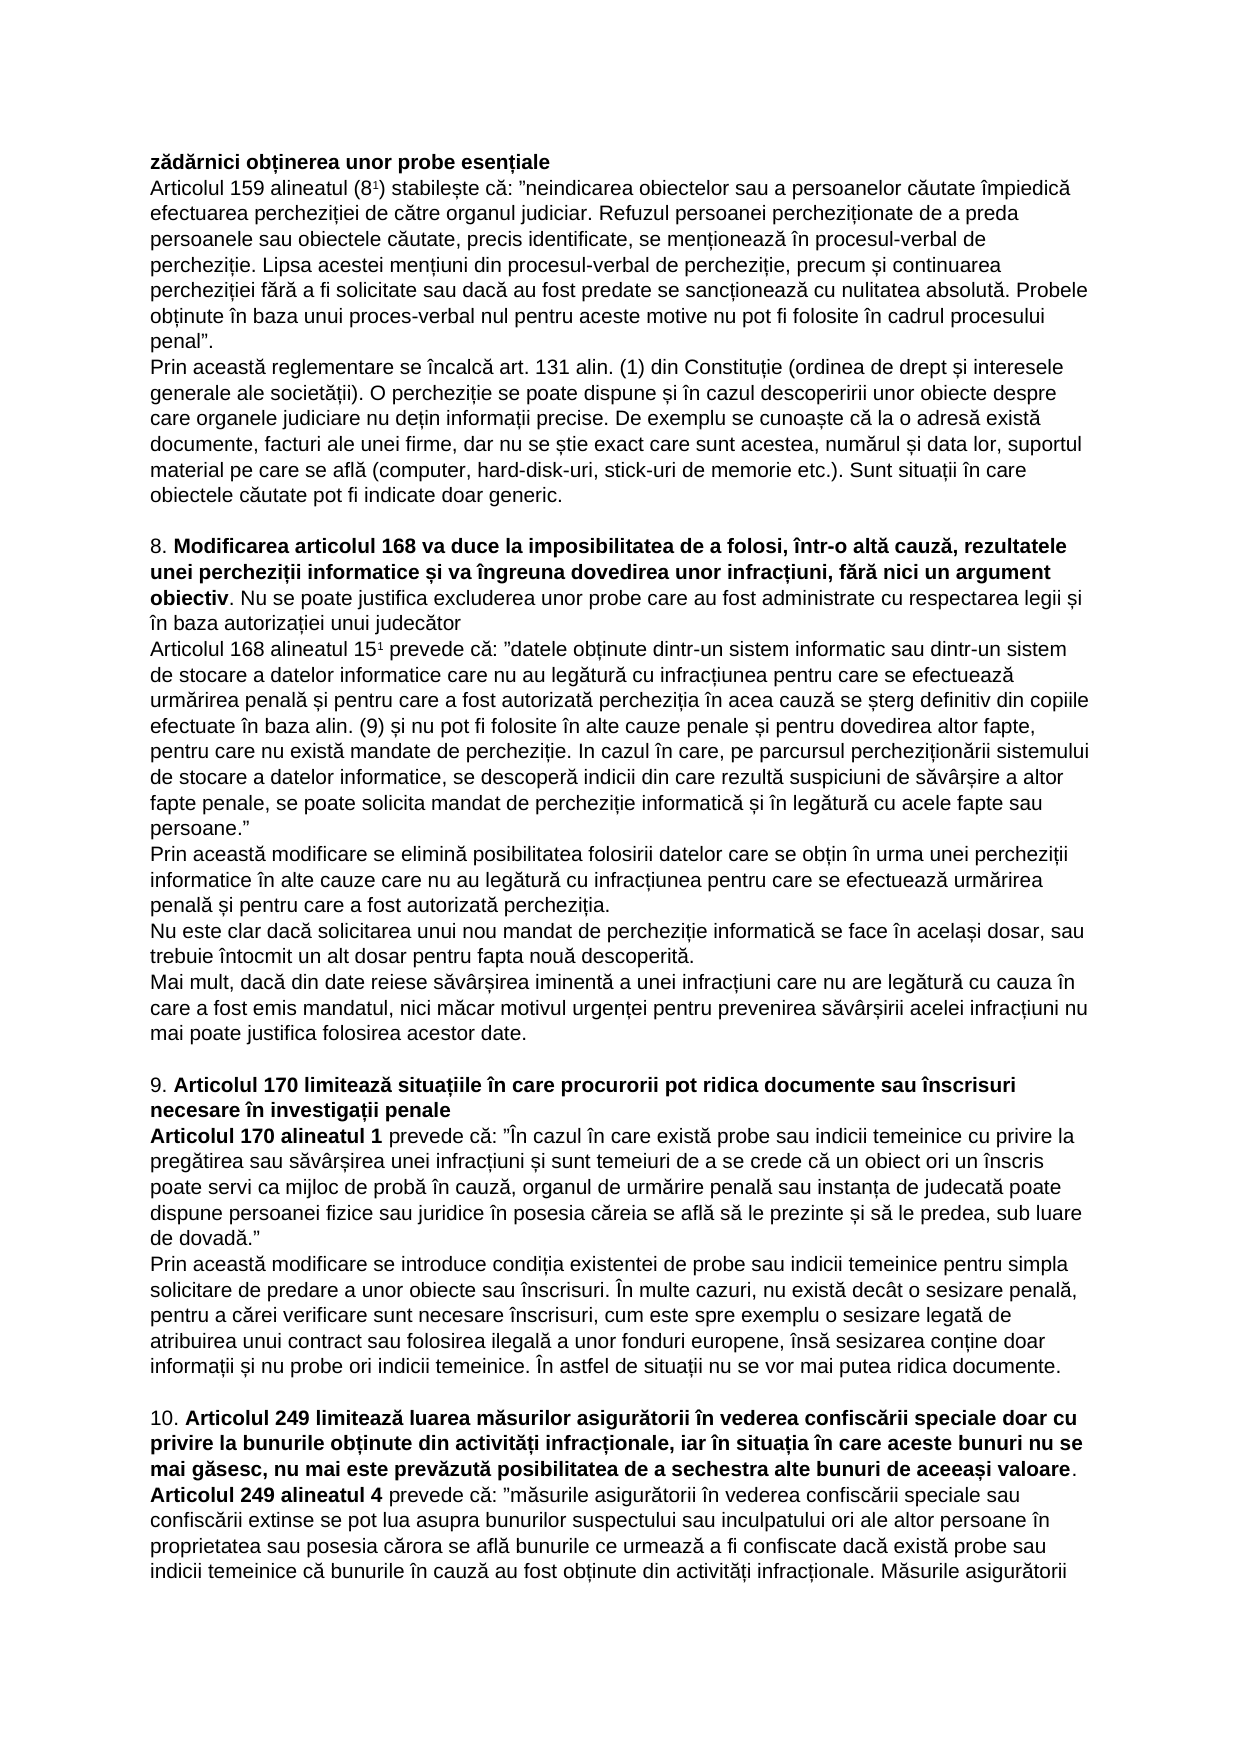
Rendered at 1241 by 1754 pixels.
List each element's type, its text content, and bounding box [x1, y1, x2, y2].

text zădărnici obținerea unor probe esențiale Articolul 159 alineatul (81) stabilește că: ”neindicarea obiectelor sau a persoanelor căutate împiedică efectuarea percheziției de către organul judiciar. Refuzul persoanei percheziționate de a preda persoanele sau obiectele căutate, precis identificate, se menționează în procesul-verbal de percheziție. Lipsa acestei mențiuni din procesul-verbal de percheziție, precum și continuarea percheziției fără a fi solicitate sau dacă au fost predate se sancționează cu nulitatea absolută. Probele obținute în baza unui proces-verbal nul pentru aceste motive nu pot fi folosite în cadrul procesului penal”. Prin această reglementare se încalcă art. 131 alin. (1) din Constituție (ordinea de drept și interesele generale ale societății). O percheziție se poate dispune și în cazul descoperirii unor obiecte despre care organele judiciare nu dețin informații precise. De exemplu se cunoaște că la o adresă există documente, facturi ale unei firme, dar nu se știe exact care sunt acestea, numărul și data lor, suportul material pe care se află (computer, hard-disk-uri, stick-uri de memorie etc.). Sunt situații în care obiectele căutate pot fi indicate doar generic. 8. Modificarea articolul 168 va duce la imposibilitatea de a folosi, într-o altă cauză, rezultatele unei percheziții informatice și va îngreuna dovedirea unor infracțiuni, fără nici un argument obiectiv. Nu se poate justifica excluderea unor probe care au fost administrate cu respectarea legii și în baza autorizației unui judecător Articolul 168 alineatul 151 prevede că: ”datele obținute dintr-un sistem informatic sau dintr-un sistem de stocare a datelor informatice care nu au legătură cu infracțiunea pentru care se efectuează urmărirea penală și pentru care a fost autorizată percheziția în acea cauză se șterg definitiv din copiile efectuate în baza alin. (9) și nu pot fi folosite în alte cauze penale și pentru dovedirea altor fapte, pentru care nu există mandate de percheziție. In cazul în care, pe parcursul percheziționării sistemului de stocare a datelor informatice, se descoperă indicii din care rezultă suspiciuni de săvârșire a altor fapte penale, se poate solicita mandat de percheziție informatică și în legătură cu acele fapte sau persoane.” Prin această modificare se elimină posibilitatea folosirii datelor care se obțin în urma unei percheziții informatice în alte cauze care nu au legătură cu infracțiunea pentru care se efectuează urmărirea penală și pentru care a fost autorizată percheziția. Nu este clar dacă solicitarea unui nou mandat de percheziție informatică se face în același dosar, sau trebuie întocmit un alt dosar pentru fapta nouă descoperită. Mai mult, dacă din date reiese săvârșirea iminentă a unei infracțiuni care nu are legătură cu cauza în care a fost emis mandatul, nici măcar motivul urgenței pentru prevenirea săvârșirii acelei infracțiuni nu mai poate justifica folosirea acestor date. 9. Articolul 170 limitează situațiile în care procurorii pot ridica documente sau înscrisuri necesare în investigații penale Articolul 170 alineatul 1 prevede că: ”În cazul în care există probe sau indicii temeinice cu privire la pregătirea sau săvârșirea unei infracțiuni și sunt temeiuri de a se crede că un obiect ori un înscris poate servi ca mijloc de probă în cauză, organul de urmărire penală sau instanța de judecată poate dispune persoanei fizice sau juridice în posesia căreia se află să le prezinte și să le predea, sub luare de dovadă.” Prin această modificare se introduce condiția existentei de probe sau indicii temeinice pentru simpla solicitare de predare a unor obiecte sau înscrisuri. În multe cazuri, nu există decât o sesizare penală, pentru a cărei verificare sunt necesare înscrisuri, cum este spre exemplu o sesizare legată de atribuirea unui contract sau folosirea ilegală a unor fonduri europene, însă sesizarea conține doar informații și nu probe ori indicii temeinice. În astfel de situații nu se vor mai putea ridica documente. 10. Articolul 249 limitează luarea măsurilor asigurătorii în vederea confiscării speciale doar cu privire la bunurile obținute din activități infracționale, iar în situația în care aceste bunuri nu se mai găsesc, nu mai este prevăzută posibilitatea de a sechestra alte bunuri de aceeași valoare. Articolul 249 alineatul 4 prevede că: ”măsurile asigurătorii în vederea confiscării speciale sau confiscării extinse se pot lua asupra bunurilor suspectului sau inculpatului ori ale altor persoane în proprietatea sau posesia cărora se află bunurile ce urmează a fi confiscate dacă există probe sau indicii temeinice că bunurile în cauză au fost obținute din activități infracționale. Măsurile asigurătorii [150, 150, 1090, 1583]
